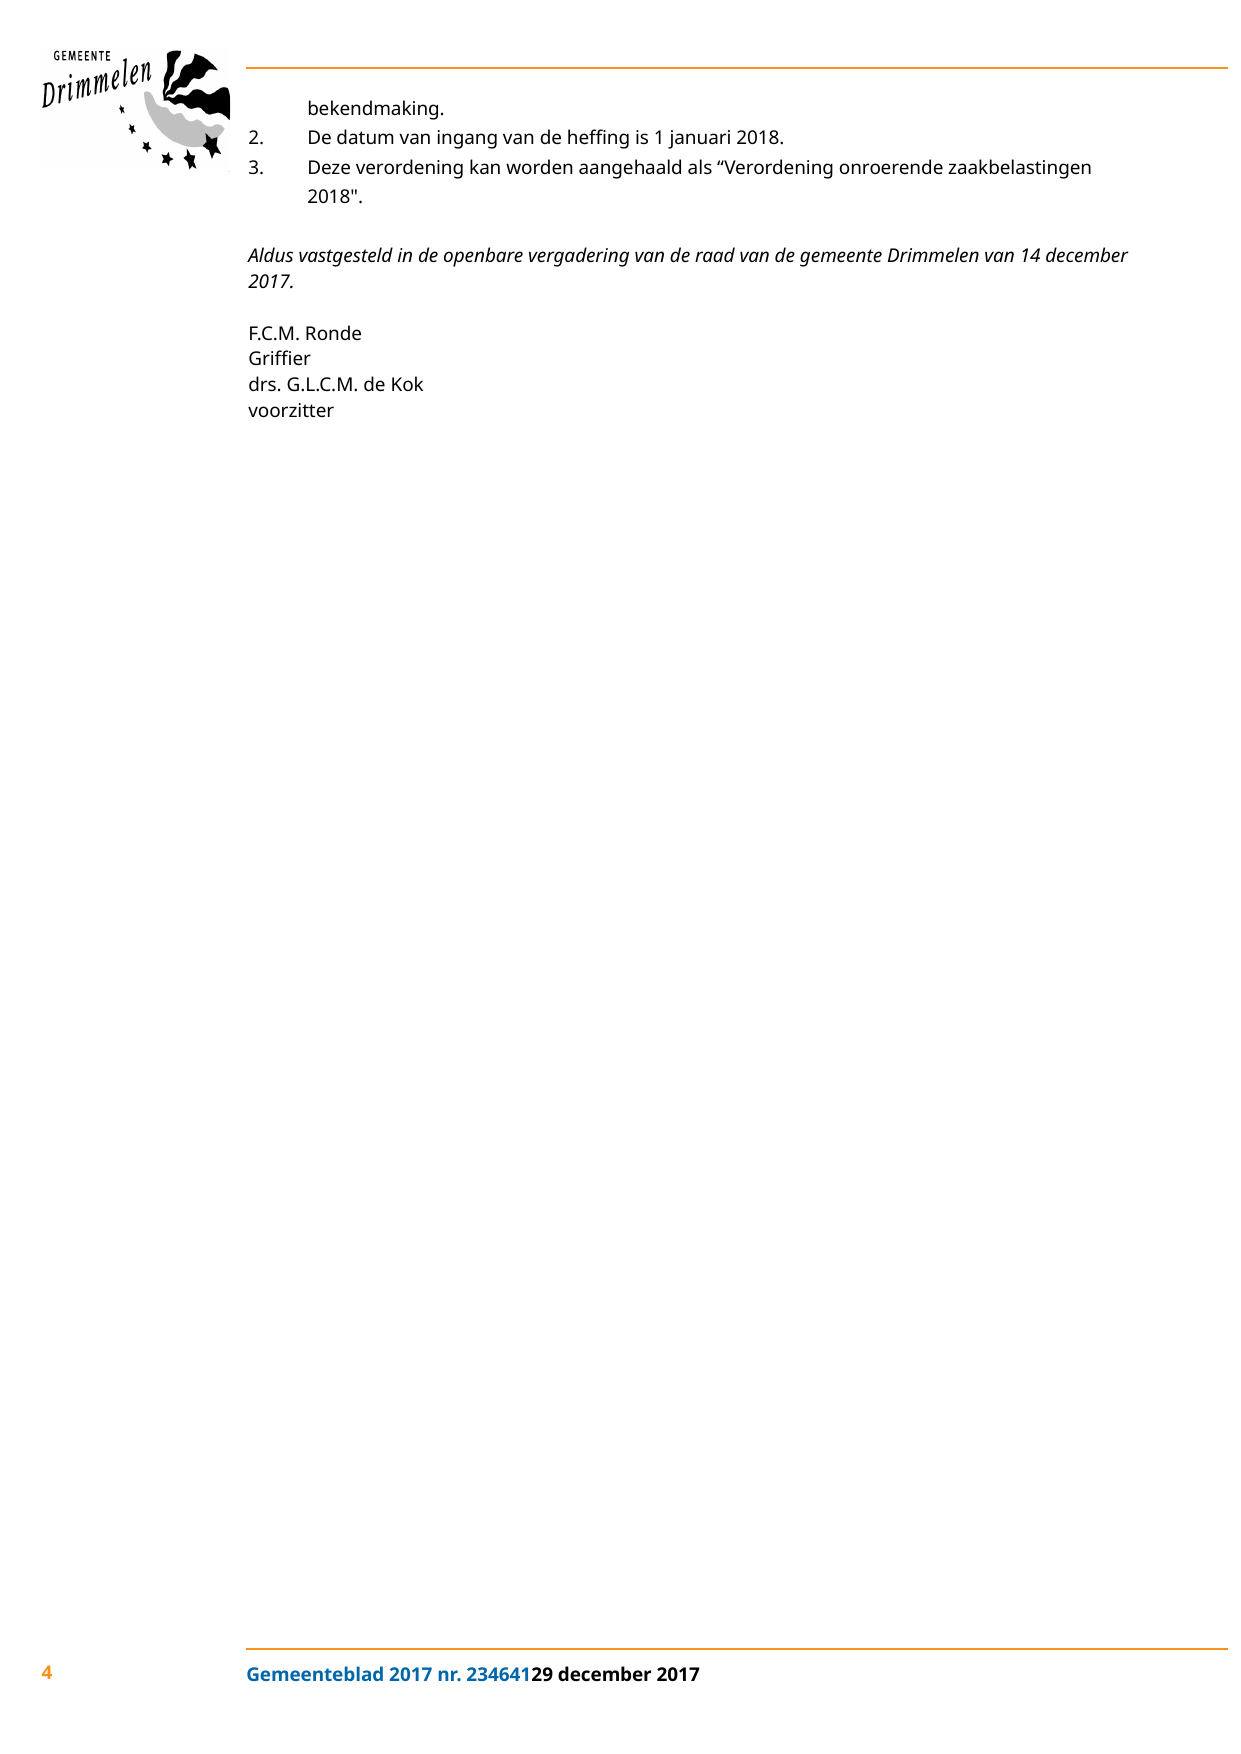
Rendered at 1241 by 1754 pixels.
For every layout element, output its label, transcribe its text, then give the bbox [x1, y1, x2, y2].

list De datum van ingang van de heffing is 1 januari 2018. [248, 124, 1152, 150]
text Griffier [248, 346, 1152, 371]
text drs. G.L.C.M. de Kok [248, 371, 1152, 397]
text voorzitter [248, 397, 1152, 423]
picture [41, 47, 231, 172]
list Deze verordening kan worden aangehaald als “Verordening onroerende zaakbelastingen 2018". [248, 154, 1152, 209]
text F.C.M. Ronde [248, 320, 1152, 346]
list bekendmaking. [248, 95, 1152, 121]
text Aldus vastgesteld in de openbare vergadering van de raad van de gemeente Drimmelen van 14 december 2017. [248, 243, 1152, 294]
